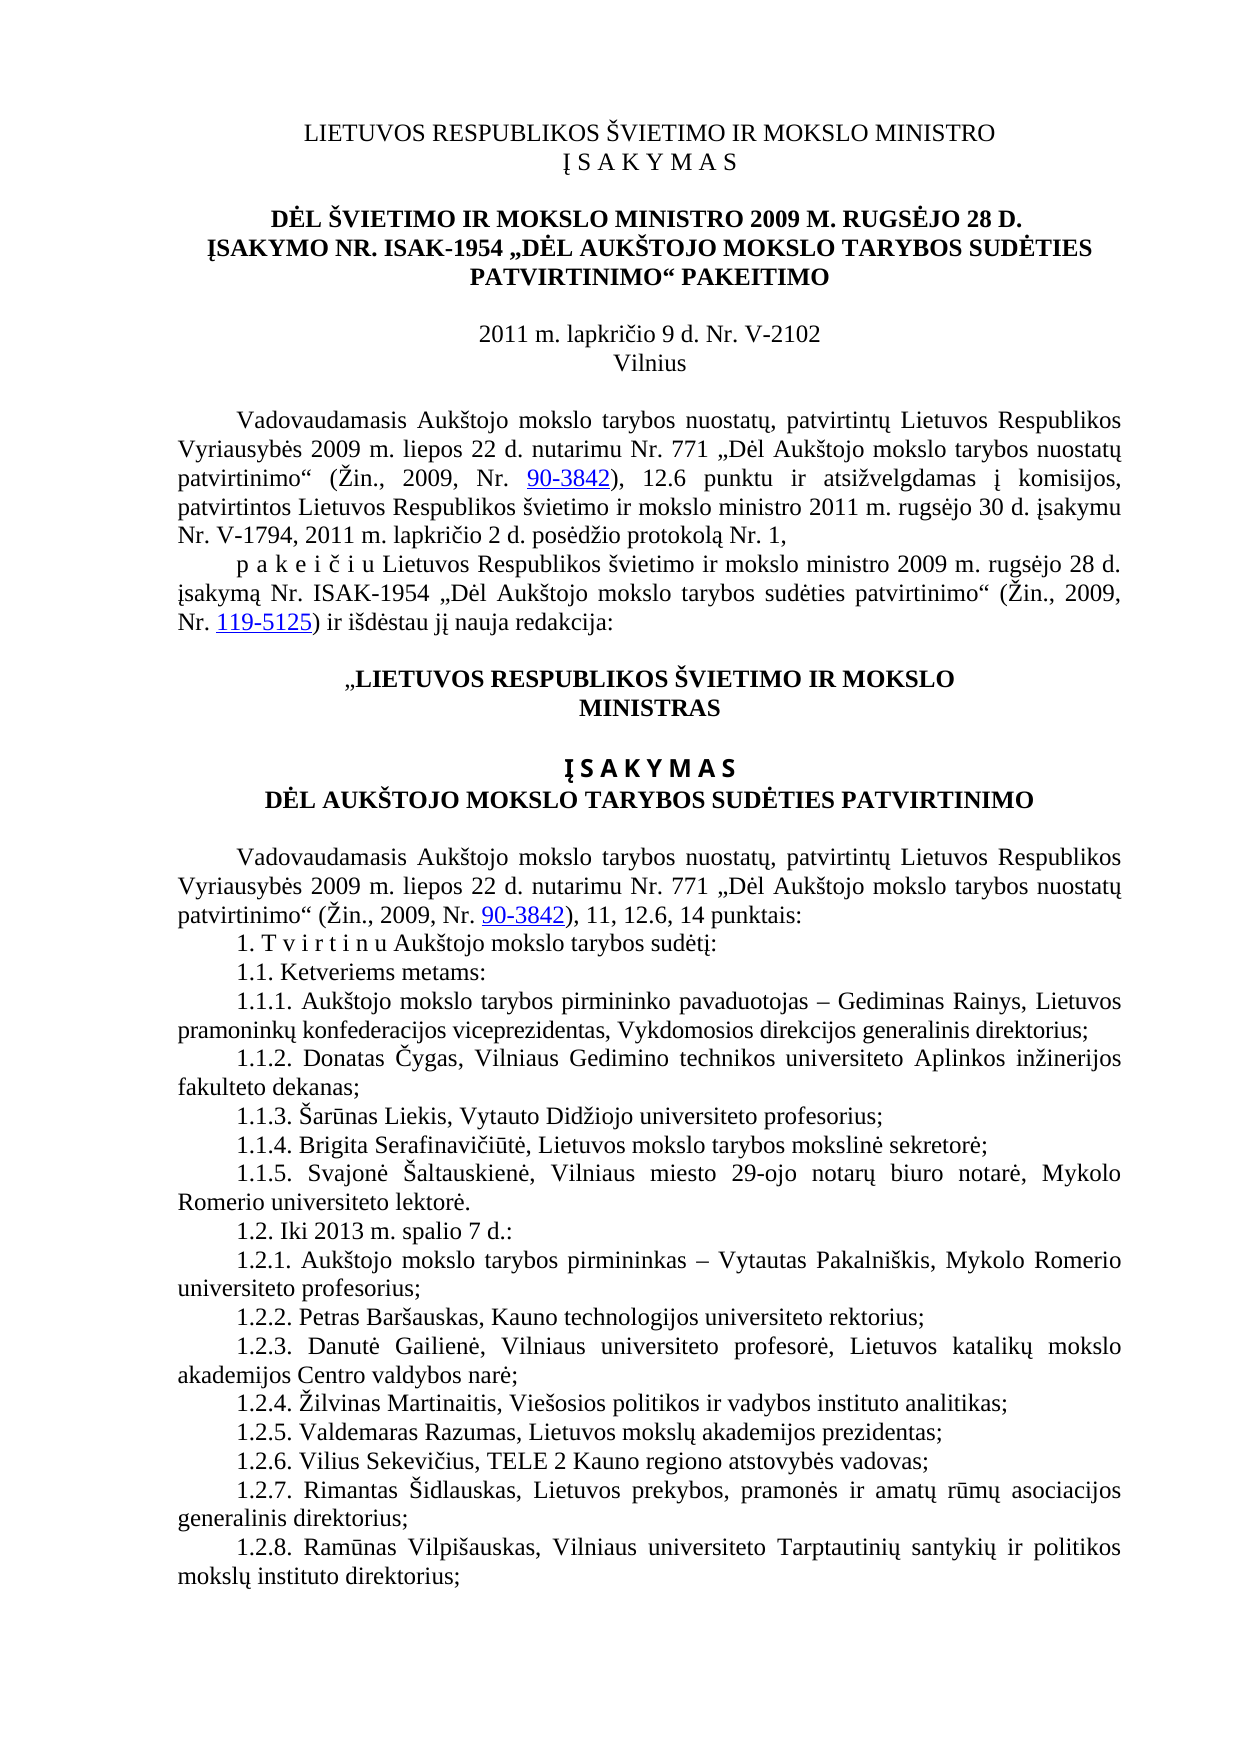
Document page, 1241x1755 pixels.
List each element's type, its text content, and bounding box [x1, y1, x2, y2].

text 1.2.7. Rimantas Šidlauskas, Lietuvos prekybos, pramonės ir amatų rūmų asociacijos generalinis direktorius; [177, 1475, 1122, 1532]
text 1.2. Iki 2013 m. spalio 7 d.: [177, 1216, 1122, 1245]
text 1.1.3. Šarūnas Liekis, Vytauto Didžiojo universiteto profesorius; [177, 1101, 1122, 1130]
text MINISTRAS [177, 693, 1122, 722]
text 1. T v i r t i n u Aukštojo mokslo tarybos sudėtį: [177, 928, 1122, 957]
text 1.2.1. Aukštojo mokslo tarybos pirmininkas – Vytautas Pakalniškis, Mykolo Romerio universiteto profesorius; [177, 1245, 1122, 1302]
text 1.2.6. Vilius Sekevičius, TELE 2 Kauno regiono atstovybės vadovas; [177, 1446, 1122, 1475]
text LIETUVOS RESPUBLIKOS ŠVIETIMO IR MOKSLO MINISTRO [177, 118, 1122, 147]
text Vilnius [177, 348, 1122, 377]
text „LIETUVOS RESPUBLIKOS ŠVIETIMO IR MOKSLO [177, 664, 1122, 693]
text DĖL AUKŠTOJO MOKSLO TARYBOS SUDĖTIES PATVIRTINIMO [177, 785, 1122, 813]
text 1.1.5. Svajonė Šaltauskienė, Vilniaus miesto 29-ojo notarų biuro notarė, Mykolo Romerio universiteto lektorė. [177, 1158, 1122, 1216]
text Vadovaudamasis Aukštojo mokslo tarybos nuostatų, patvirtintų Lietuvos Respublikos Vyriausybės 2009 m. liepos 22 d. nutarimu Nr. 771 „Dėl Aukštojo mokslo tarybos nuostatų patvirtinimo“ (Žin., 2009, Nr. 90-3842), 12.6 punktu ir atsižvelgdamas į komisijos, patvirtintos Lietuvos Respublikos švietimo ir mokslo ministro 2011 m. rugsėjo 30 d. įsakymu Nr. V-1794, 2011 m. lapkričio 2 d. posėdžio protokolą Nr. 1, [177, 406, 1122, 549]
text 1.2.8. Ramūnas Vilpišauskas, Vilniaus universiteto Tarptautinių santykių ir politikos mokslų instituto direktorius; [177, 1532, 1122, 1590]
text DĖL ŠVIETIMO IR MOKSLO MINISTRO 2009 M. RUGSĖJO 28 D. ĮSAKYMO Nr. ISAK-1954 „DĖL AUKŠTOJO MOKSLO TARYBOS SUDĖTIES PATVIRTINIMO“ PAKEITIMO [177, 204, 1122, 291]
text 1.1.1. Aukštojo mokslo tarybos pirmininko pavaduotojas – Gediminas Rainys, Lietuvos pramoninkų konfederacijos viceprezidentas, Vykdomosios direkcijos generalinis direktorius; [177, 986, 1122, 1043]
text 1.2.5. Valdemaras Razumas, Lietuvos mokslų akademijos prezidentas; [177, 1417, 1122, 1446]
text 1.2.4. Žilvinas Martinaitis, Viešosios politikos ir vadybos instituto analitikas; [177, 1388, 1122, 1417]
text ĮSAKYMAS [177, 751, 1122, 785]
text 2011 m. lapkričio 9 d. Nr. V-2102 [177, 319, 1122, 348]
text 1.1.2. Donatas Čygas, Vilniaus Gedimino technikos universiteto Aplinkos inžinerijos fakulteto dekanas; [177, 1043, 1122, 1101]
text 1.2.3. Danutė Gailienė, Vilniaus universiteto profesorė, Lietuvos katalikų mokslo akademijos Centro valdybos narė; [177, 1331, 1122, 1388]
text 1.1.4. Brigita Serafinavičiūtė, Lietuvos mokslo tarybos mokslinė sekretorė; [177, 1130, 1122, 1158]
text 1.1. Ketveriems metams: [177, 957, 1122, 986]
text Vadovaudamasis Aukštojo mokslo tarybos nuostatų, patvirtintų Lietuvos Respublikos Vyriausybės 2009 m. liepos 22 d. nutarimu Nr. 771 „Dėl Aukštojo mokslo tarybos nuostatų patvirtinimo“ (Žin., 2009, Nr. 90-3842), 11, 12.6, 14 punktais: [177, 842, 1122, 928]
text Į S A K Y M A S [177, 147, 1122, 176]
text 1.2.2. Petras Baršauskas, Kauno technologijos universiteto rektorius; [177, 1302, 1122, 1331]
text p a k e i č i u Lietuvos Respublikos švietimo ir mokslo ministro 2009 m. rugsėjo 28 d. įsakymą Nr. ISAK-1954 „Dėl Aukštojo mokslo tarybos sudėties patvirtinimo“ (Žin., 2009, Nr. 119-5125) ir išdėstau jį nauja redakcija: [177, 549, 1122, 636]
